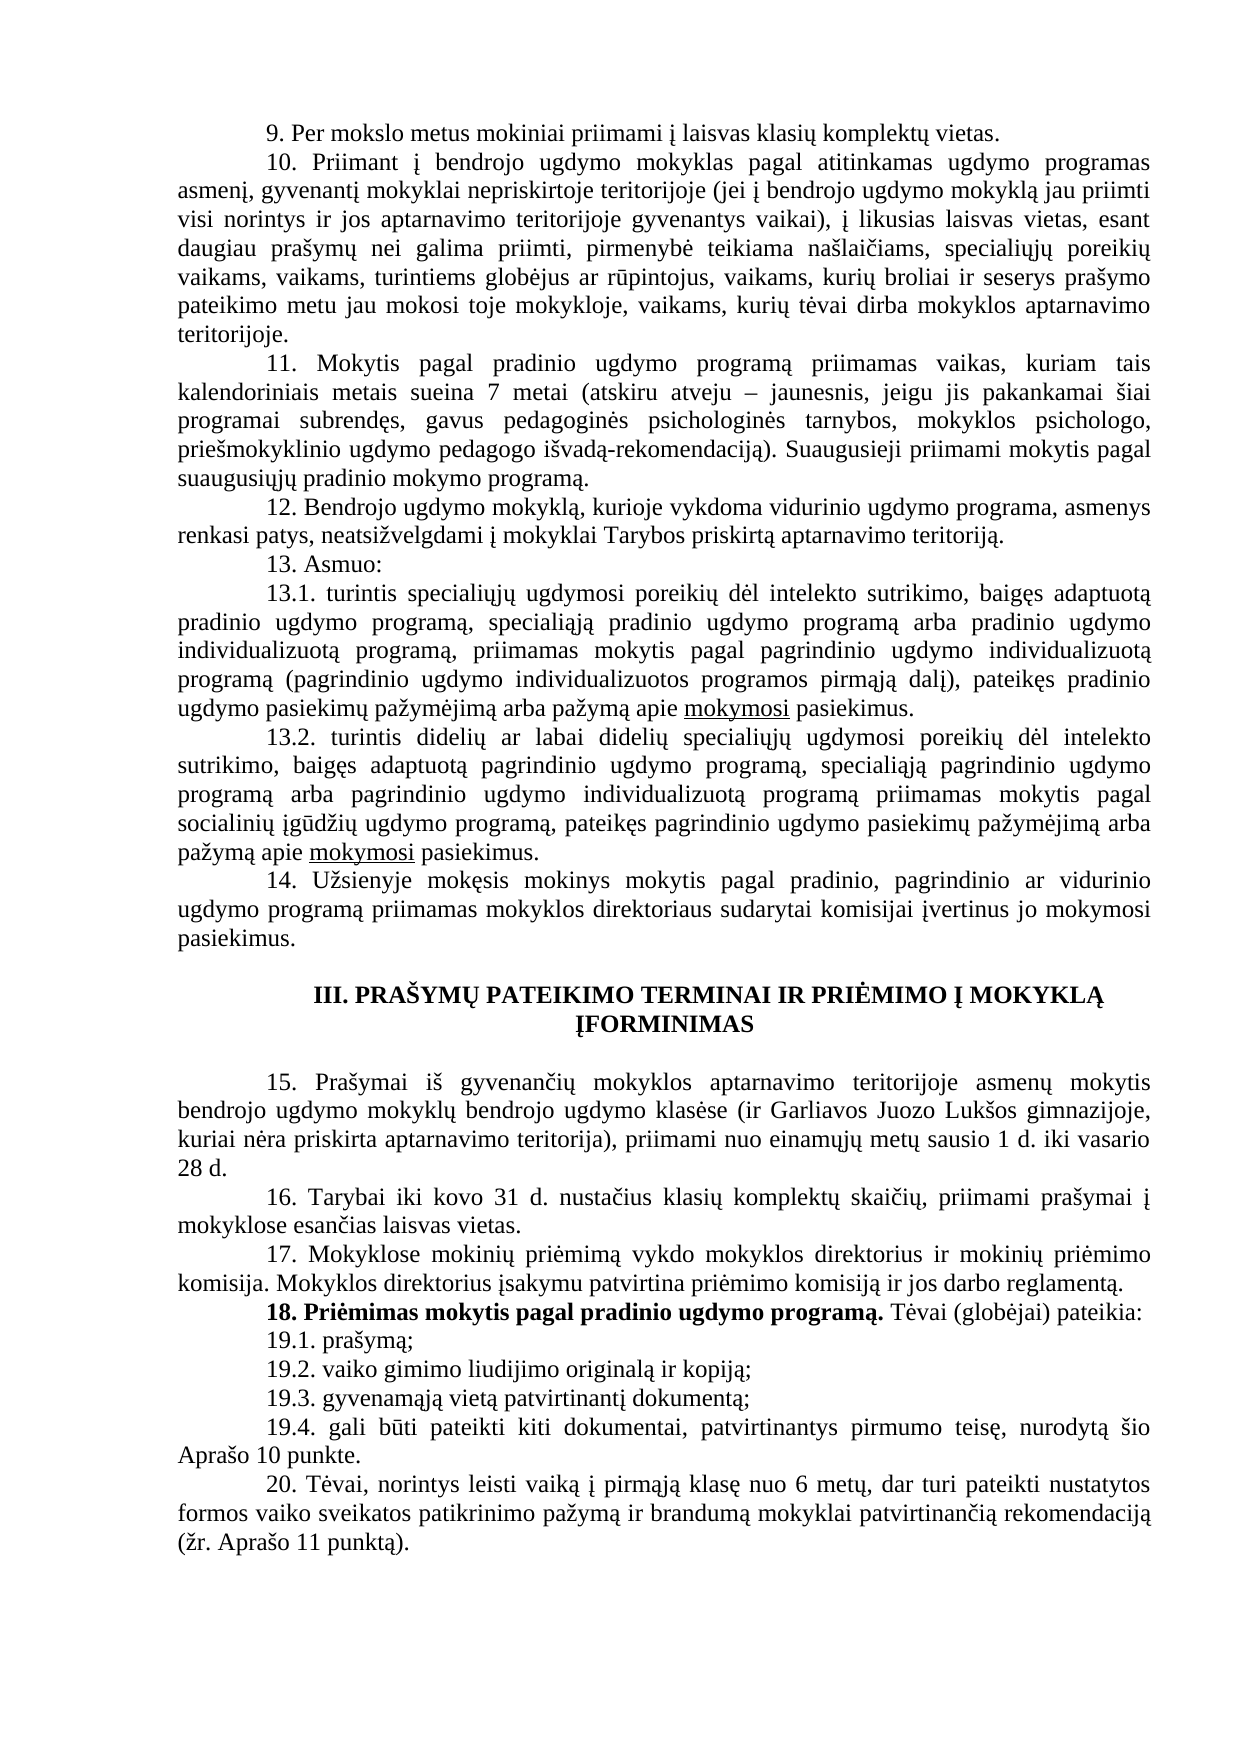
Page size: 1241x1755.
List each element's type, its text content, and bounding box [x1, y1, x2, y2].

text 20. Tėvai, norintys leisti vaiką į pirmąją klasę nuo 6 metų, dar turi pateikti nustatytos formos vaiko sveikatos patikrinimo pažymą ir brandumą mokyklai patvirtinančią rekomendaciją (žr. Aprašo 11 punktą). [177, 1469, 1152, 1556]
text 12. Bendrojo ugdymo mokyklą, kurioje vykdoma vidurinio ugdymo programa, asmenys renkasi patys, neatsižvelgdami į mokyklai Tarybos priskirtą aptarnavimo teritoriją. [177, 492, 1152, 549]
text 13.1. turintis specialiųjų ugdymosi poreikių dėl intelekto sutrikimo, baigęs adaptuotą pradinio ugdymo programą, specialiąją pradinio ugdymo programą arba pradinio ugdymo individualizuotą programą, priimamas mokytis pagal pagrindinio ugdymo individualizuotą programą (pagrindinio ugdymo individualizuotos programos pirmąją dalį), pateikęs pradinio ugdymo pasiekimų pažymėjimą arba pažymą apie mokymosi pasiekimus. [177, 578, 1152, 722]
text 19.3. gyvenamąją vietą patvirtinantį dokumentą; [177, 1383, 1152, 1412]
text 17. Mokyklose mokinių priėmimą vykdo mokyklos direktorius ir mokinių priėmimo komisija. Mokyklos direktorius įsakymu patvirtina priėmimo komisiją ir jos darbo reglamentą. [177, 1239, 1152, 1297]
text 11. Mokytis pagal pradinio ugdymo programą priimamas vaikas, kuriam tais kalendoriniais metais sueina 7 metai (atskiru atveju – jaunesnis, jeigu jis pakankamai šiai programai subrendęs, gavus pedagoginės psichologinės tarnybos, mokyklos psichologo, priešmokyklinio ugdymo pedagogo išvadą-rekomendaciją). Suaugusieji priimami mokytis pagal suaugusiųjų pradinio mokymo programą. [177, 348, 1152, 492]
text 19.1. prašymą; [177, 1326, 1152, 1354]
text 14. Užsienyje mokęsis mokinys mokytis pagal pradinio, pagrindinio ar vidurinio ugdymo programą priimamas mokyklos direktoriaus sudarytai komisijai įvertinus jo mokymosi pasiekimus. [177, 866, 1152, 952]
text 19.2. vaiko gimimo liudijimo originalą ir kopiją; [177, 1354, 1152, 1383]
text III. PRAŠYMŲ PATEIKIMO TERMINAI IR PRIĖMIMO Į MOKYKLĄ ĮFORMINIMAS [177, 981, 1152, 1038]
text 13.2. turintis didelių ar labai didelių specialiųjų ugdymosi poreikių dėl intelekto sutrikimo, baigęs adaptuotą pagrindinio ugdymo programą, specialiąją pagrindinio ugdymo programą arba pagrindinio ugdymo individualizuotą programą priimamas mokytis pagal socialinių įgūdžių ugdymo programą, pateikęs pagrindinio ugdymo pasiekimų pažymėjimą arba pažymą apie mokymosi pasiekimus. [177, 722, 1152, 866]
text 10. Priimant į bendrojo ugdymo mokyklas pagal atitinkamas ugdymo programas asmenį, gyvenantį mokyklai nepriskirtoje teritorijoje (jei į bendrojo ugdymo mokyklą jau priimti visi norintys ir jos aptarnavimo teritorijoje gyvenantys vaikai), į likusias laisvas vietas, esant daugiau prašymų nei galima priimti, pirmenybė teikiama našlaičiams, specialiųjų poreikių vaikams, vaikams, turintiems globėjus ar rūpintojus, vaikams, kurių broliai ir seserys prašymo pateikimo metu jau mokosi toje mokykloje, vaikams, kurių tėvai dirba mokyklos aptarnavimo teritorijoje. [177, 147, 1152, 348]
text 13. Asmuo: [177, 549, 1152, 578]
text 16. Tarybai iki kovo 31 d. nustačius klasių komplektų skaičių, priimami prašymai į mokyklose esančias laisvas vietas. [177, 1182, 1152, 1239]
text 19.4. gali būti pateikti kiti dokumentai, patvirtinantys pirmumo teisę, nurodytą šio Aprašo 10 punkte. [177, 1412, 1152, 1469]
text 15. Prašymai iš gyvenančių mokyklos aptarnavimo teritorijoje asmenų mokytis bendrojo ugdymo mokyklų bendrojo ugdymo klasėse (ir Garliavos Juozo Lukšos gimnazijoje, kuriai nėra priskirta aptarnavimo teritorija), priimami nuo einamųjų metų sausio 1 d. iki vasario 28 d. [177, 1067, 1152, 1182]
text 9. Per mokslo metus mokiniai priimami į laisvas klasių komplektų vietas. [177, 118, 1152, 147]
text 18. Priėmimas mokytis pagal pradinio ugdymo programą. Tėvai (globėjai) pateikia: [177, 1297, 1152, 1326]
